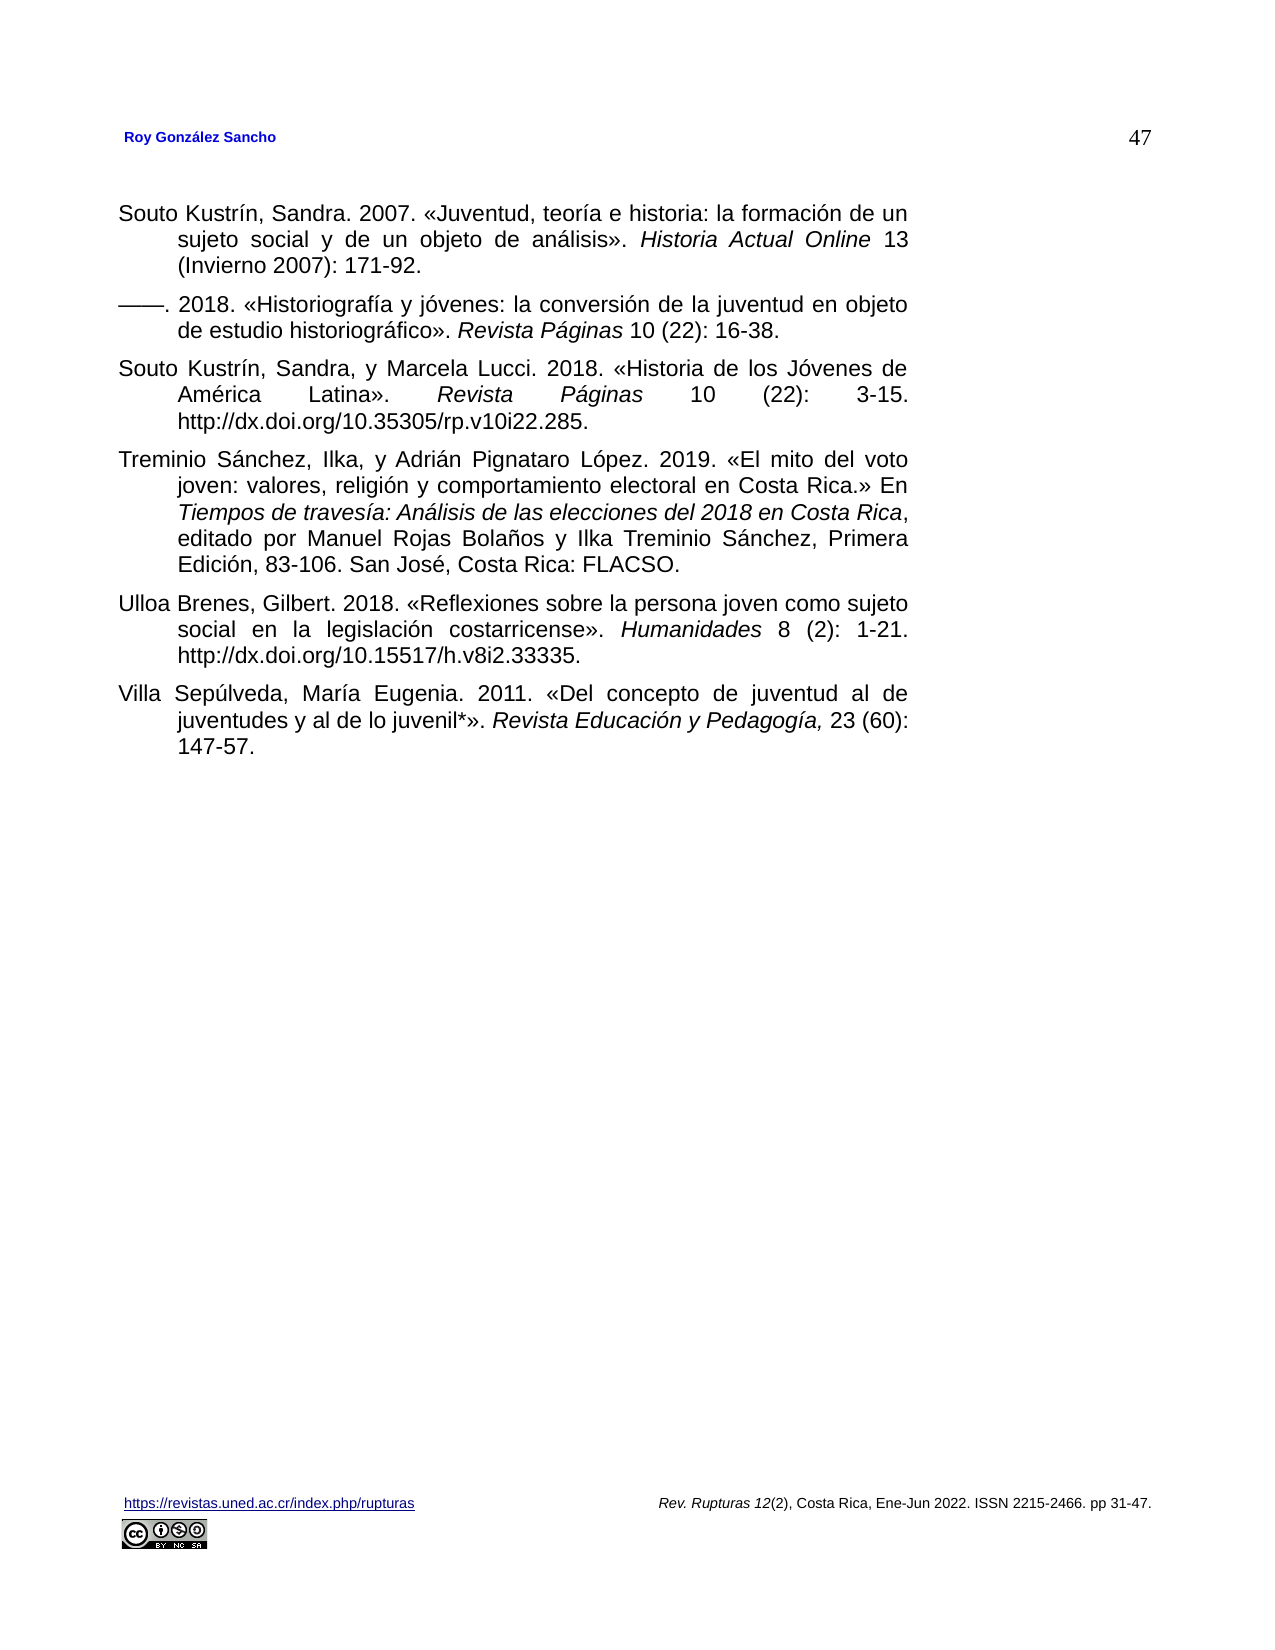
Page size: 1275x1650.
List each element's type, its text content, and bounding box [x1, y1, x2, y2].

text Souto Kustrín, Sandra, y Marcela Lucci. 2018. «Historia de los Jóvenes de América Latina». Revista Páginas 10 (22): 3-15. http://dx.doi.org/10.35305/rp.v10i22.285. [118, 355, 909, 434]
text Ulloa Brenes, Gilbert. 2018. «Reflexiones sobre la persona joven como sujeto social en la legislación costarricense». Humanidades 8 (2): 1-21. http://dx.doi.org/10.15517/h.v8i2.33335. [118, 589, 909, 668]
text Villa Sepúlveda, María Eugenia. 2011. «Del concepto de juventud al de juventudes y al de lo juvenil*». Revista Educación y Pedagogía, 23 (60): 147-57. [118, 680, 909, 759]
picture [121, 1519, 208, 1549]
text ——. 2018. «Historiografía y jóvenes: la conversión de la juventud en objeto de estudio historiográfico». Revista Páginas 10 (22): 16-38. [118, 291, 909, 343]
text Treminio Sánchez, Ilka, y Adrián Pignataro López. 2019. «El mito del voto joven: valores, religión y comportamiento electoral en Costa Rica.» En Tiempos de travesía: Análisis de las elecciones del 2018 en Costa Rica, editado por Manuel Rojas Bolaños y Ilka Treminio Sánchez, Primera Edición, 83-106. San José, Costa Rica: FLACSO. [118, 446, 909, 578]
text Souto Kustrín, Sandra. 2007. «Juventud, teoría e historia: la formación de un sujeto social y de un objeto de análisis». Historia Actual Online 13 (Invierno 2007): 171-92. [118, 200, 909, 279]
